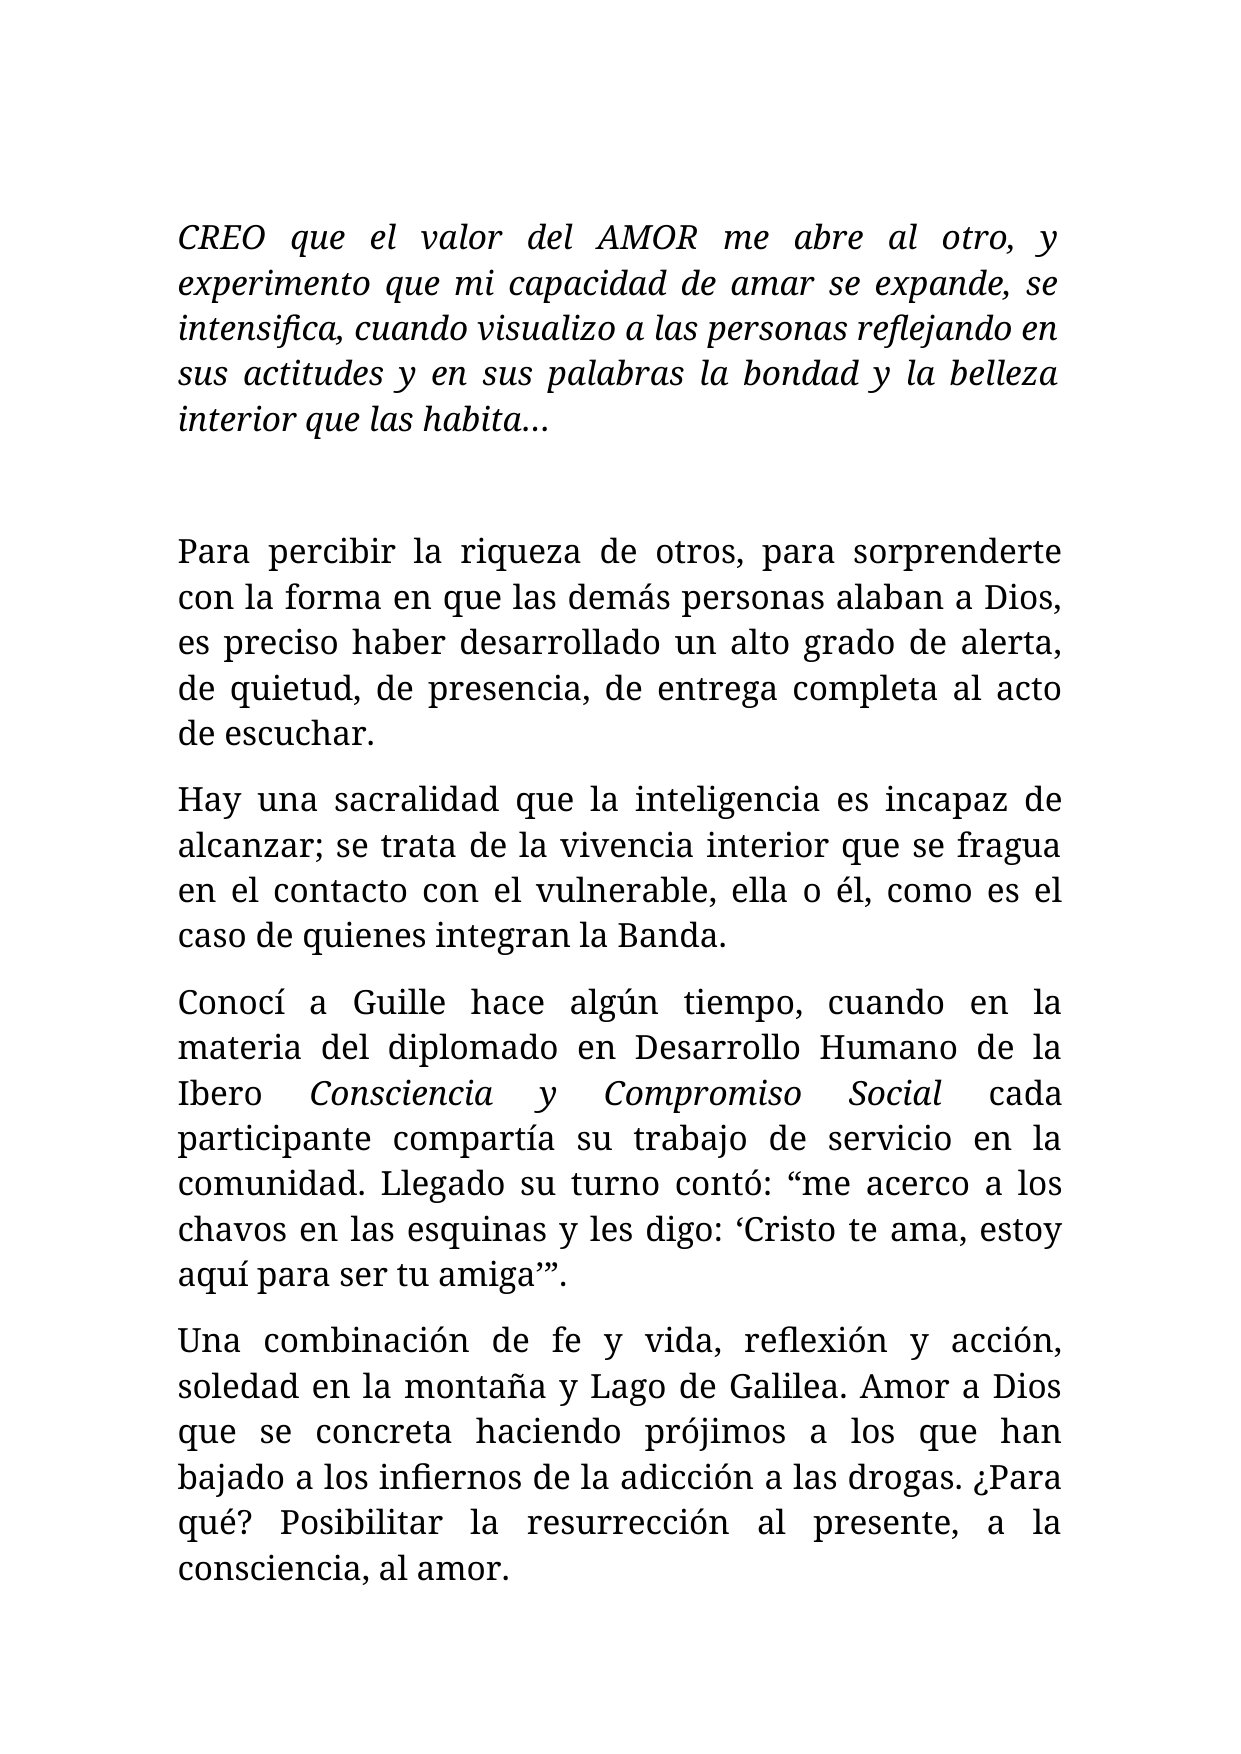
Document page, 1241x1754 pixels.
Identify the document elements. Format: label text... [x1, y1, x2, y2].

text Hay una sacralidad que la inteligencia es incapaz de alcanzar; se trata de la vivencia interior que se fragua en el contacto con el vulnerable, ella o él, como es el caso de quienes integran la Banda. [177, 776, 1063, 958]
text Una combinación de fe y vida, reflexión y acción, soledad en la montaña y Lago de Galilea. Amor a Dios que se concreta haciendo prójimos a los que han bajado a los infiernos de la adicción a las drogas. ¿Para qué? Posibilitar la resurrección al presente, a la consciencia, al amor. [177, 1317, 1063, 1590]
text CREO que el valor del AMOR me abre al otro, y experimento que mi capacidad de amar se expande, se intensifica, cuando visualizo a las personas reflejando en sus actitudes y en sus palabras la bondad y la belleza interior que las habita… [177, 214, 1063, 441]
text Para percibir la riqueza de otros, para sorprenderte con la forma en que las demás personas alaban a Dios, es preciso haber desarrollado un alto grado de alerta, de quietud, de presencia, de entrega completa al acto de escuchar. [177, 528, 1063, 755]
text Conocí a Guille hace algún tiempo, cuando en la materia del diplomado en Desarrollo Humano de la Ibero Consciencia y Compromiso Social cada participante compartía su trabajo de servicio en la comunidad. Llegado su turno contó: “me acerco a los chavos en las esquinas y les digo: ‘Cristo te ama, estoy aquí para ser tu amiga’”. [177, 978, 1063, 1296]
